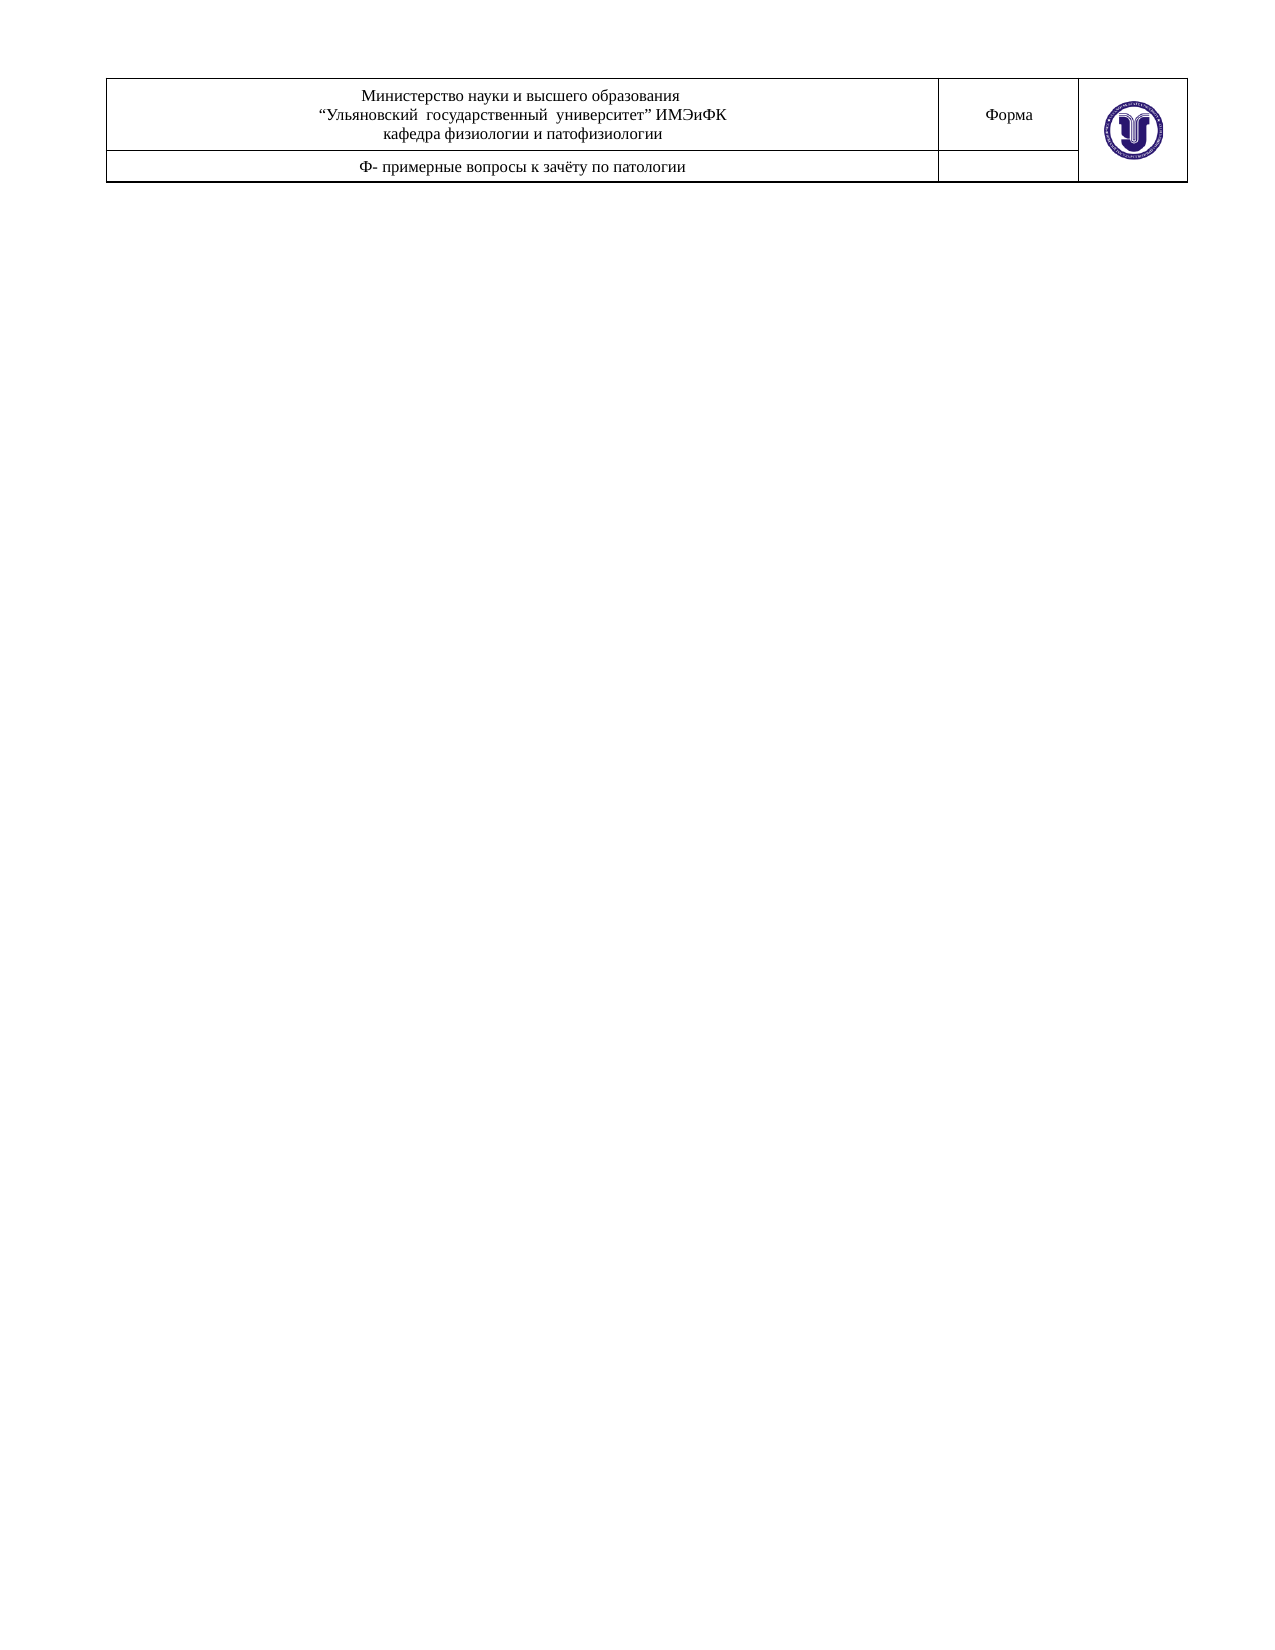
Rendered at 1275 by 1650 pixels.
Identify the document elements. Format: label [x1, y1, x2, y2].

table_cell [121, 203, 635, 243]
table_cell [635, 203, 1194, 243]
picture [1103, 100, 1164, 160]
